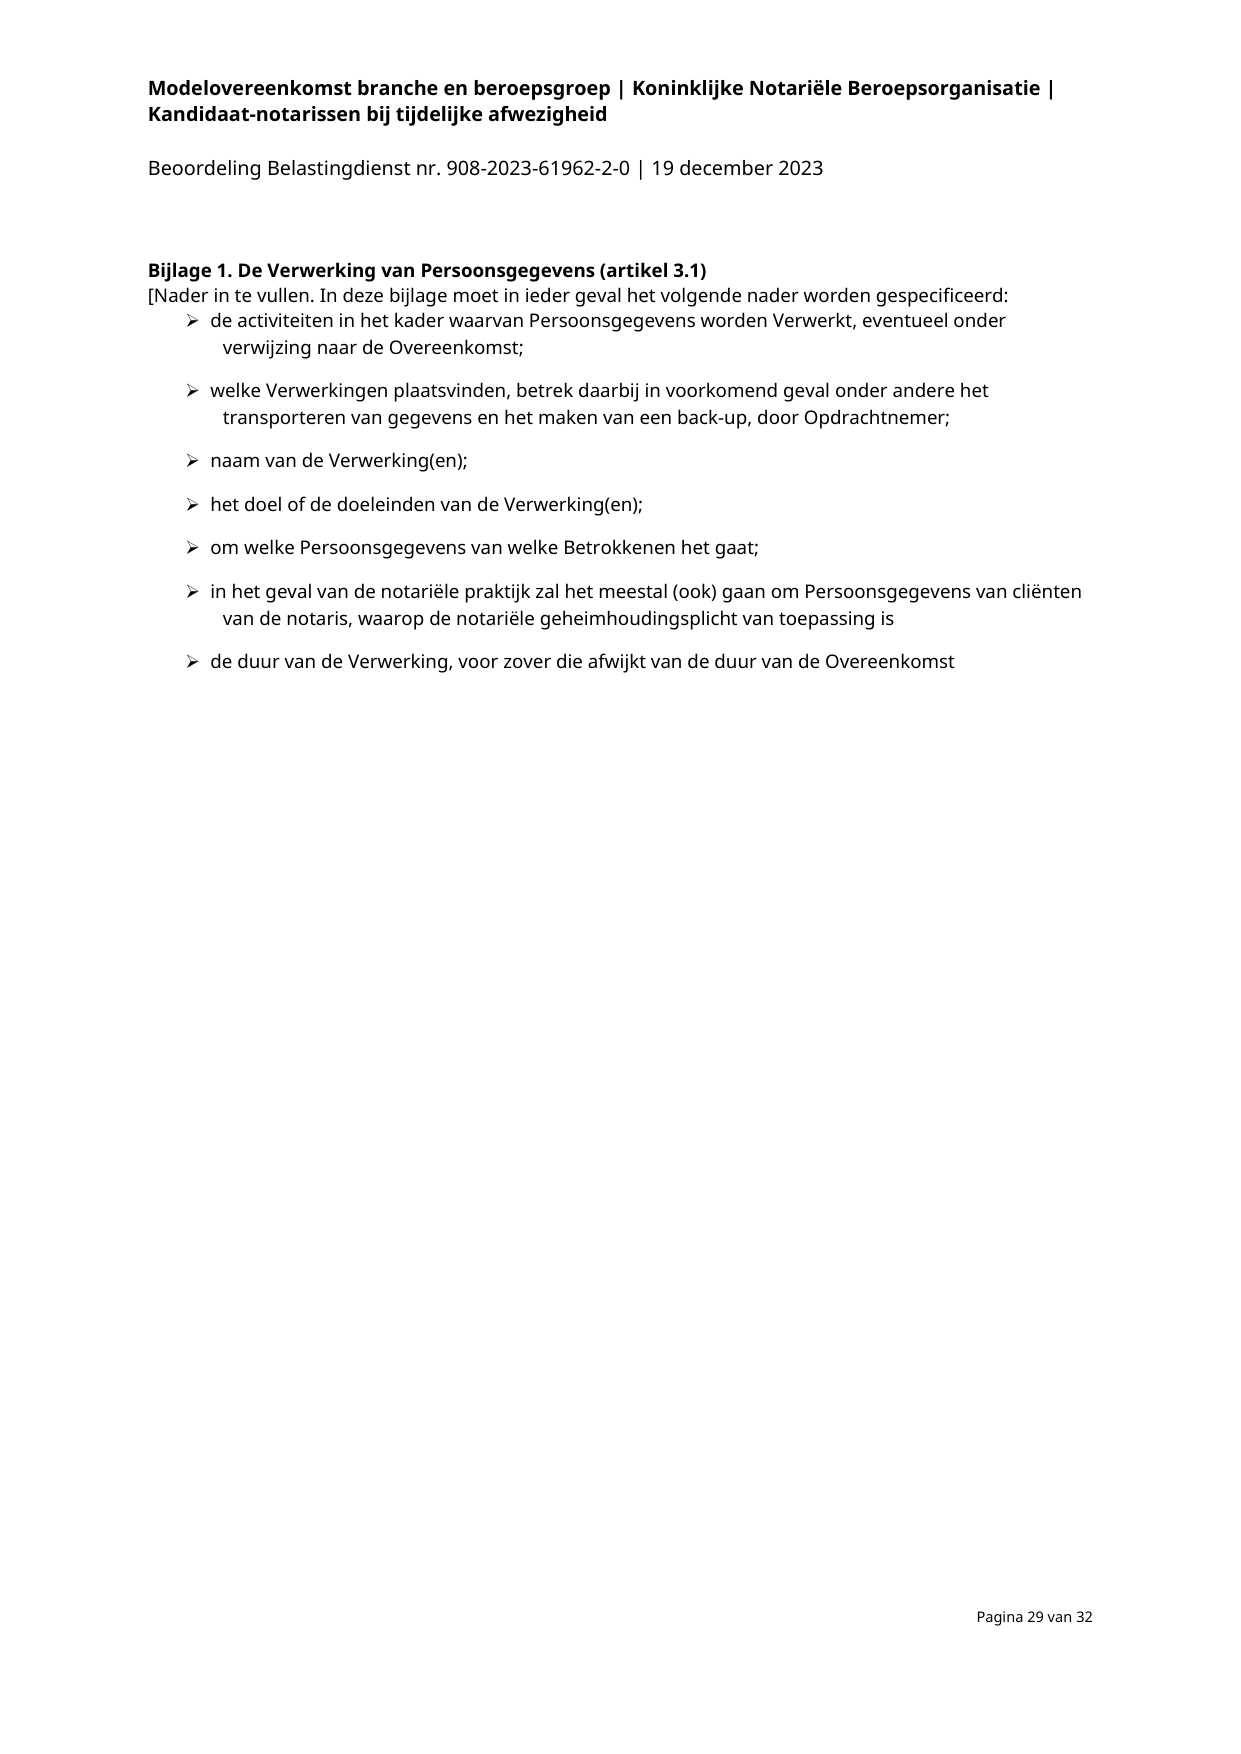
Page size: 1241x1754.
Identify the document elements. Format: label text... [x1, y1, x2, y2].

text [Nader in te vullen. In deze bijlage moet in ieder geval het volgende nader worden gespecificeerd: [148, 282, 1093, 307]
list in het geval van de notariële praktijk zal het meestal (ook) gaan om Persoonsgegevens van cliënten van de notaris, waarop de notariële geheimhoudingsplicht van toepassing is [185, 578, 1093, 630]
list naam van de Verwerking(en); [185, 448, 1093, 473]
list om welke Persoonsgegevens van welke Betrokkenen het gaat; [185, 534, 1093, 560]
list de activiteiten in het kader waarvan Persoonsgegevens worden Verwerkt, eventueel onder verwijzing naar de Overeenkomst; [185, 307, 1093, 359]
list het doel of de doeleinden van de Verwerking(en); [185, 491, 1093, 517]
list welke Verwerkingen plaatsvinden, betrek daarbij in voorkomend geval onder andere het transporteren van gegevens en het maken van een back-up, door Opdrachtnemer; [185, 377, 1093, 430]
list de duur van de Verwerking, voor zover die afwijkt van de duur van de Overeenkomst [185, 648, 1093, 674]
text Bijlage 1. De Verwerking van Persoonsgegevens (artikel 3.1) [148, 257, 1093, 282]
